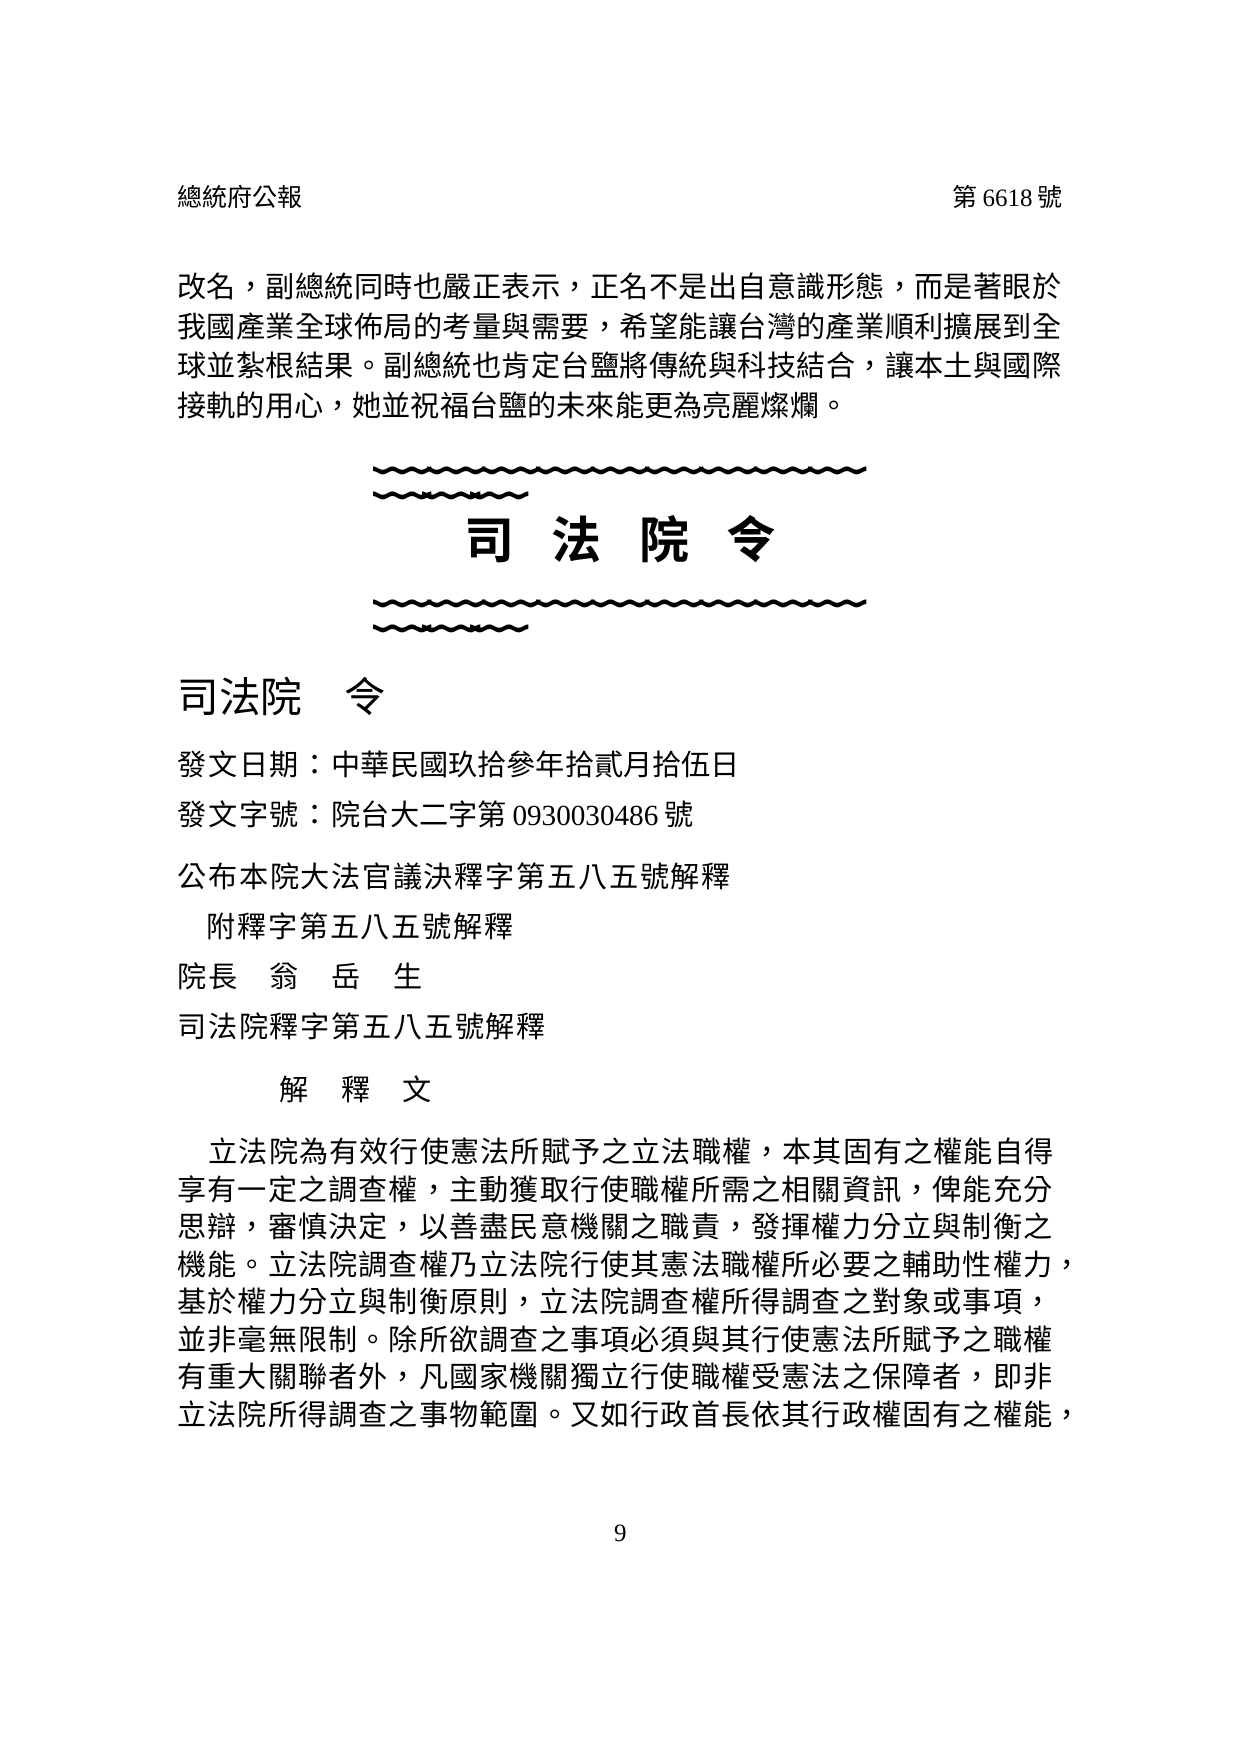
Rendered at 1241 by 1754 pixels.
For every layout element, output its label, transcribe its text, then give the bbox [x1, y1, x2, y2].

table_header ﹏﹏﹏﹏﹏﹏﹏﹏﹏﹏﹏﹏ [370, 424, 870, 499]
text 附釋字第五八五號解釋 [206, 907, 1063, 945]
text 司法院 令 [177, 682, 1063, 720]
text 院長 翁 岳 生 [177, 957, 1063, 995]
text 改名，副總統同時也嚴正表示，正名不是出自意識形態，而是著眼於我國產業全球佈局的考量與需要，希望能讓台灣的產業順利擴展到全球並紮根結果。副總統也肯定台鹽將傳統與科技結合，讓本土與國際接軌的用心，她並祝福台鹽的未來能更為亮麗燦爛。 [177, 266, 1063, 424]
text 發文字號：院台大二字第0930030486號 [177, 795, 1063, 832]
table_cell 司 法 院 令 [370, 499, 870, 582]
text 發文日期：中華民國玖拾參年拾貳月拾伍日 [177, 745, 1063, 782]
text 解 釋 文 [279, 1070, 1063, 1107]
text 立法院為有效行使憲法所賦予之立法職權，本其固有之權能自得享有一定之調查權，主動獲取行使職權所需之相關資訊，俾能充分思辯，審慎決定，以善盡民意機關之職責，發揮權力分立與制衡之機能。立法院調查權乃立法院行使其憲法職權所必要之輔助性權力，基於權力分立與制衡原則，立法院調查權所得調查之對象或事項，並非毫無限制。除所欲調查之事項必須與其行使憲法所賦予之職權有重大關聯者外，凡國家機關獨立行使職權受憲法之保障者，即非立法院所得調查之事物範圍。又如行政首長依其行政權固有之權能，對於可能影響或干預行政部門有效運作之資訊，均有決定不予公開之權力，乃屬行政權本質所具有之行政特權。立法院行使調查權如涉及此類事項，即應予以適當之尊重。如於具體案件，就所調查事項是否屬於國家機關獨立行使職權或行政特權之範疇，或就屬於行政特權之資訊應否接受調查或公開而有爭執時，立法院與其他國家機關宜循合理之途徑協商解決，或以法律明定相關要件與程序，由司法機關審理解決之。 [177, 1132, 1063, 1432]
text 公布本院大法官議決釋字第五八五號解釋 [177, 857, 1063, 895]
table_cell ﹏﹏﹏﹏﹏﹏﹏﹏﹏﹏﹏﹏ [370, 583, 870, 657]
text 司法院釋字第五八五號解釋 [177, 1007, 1063, 1045]
